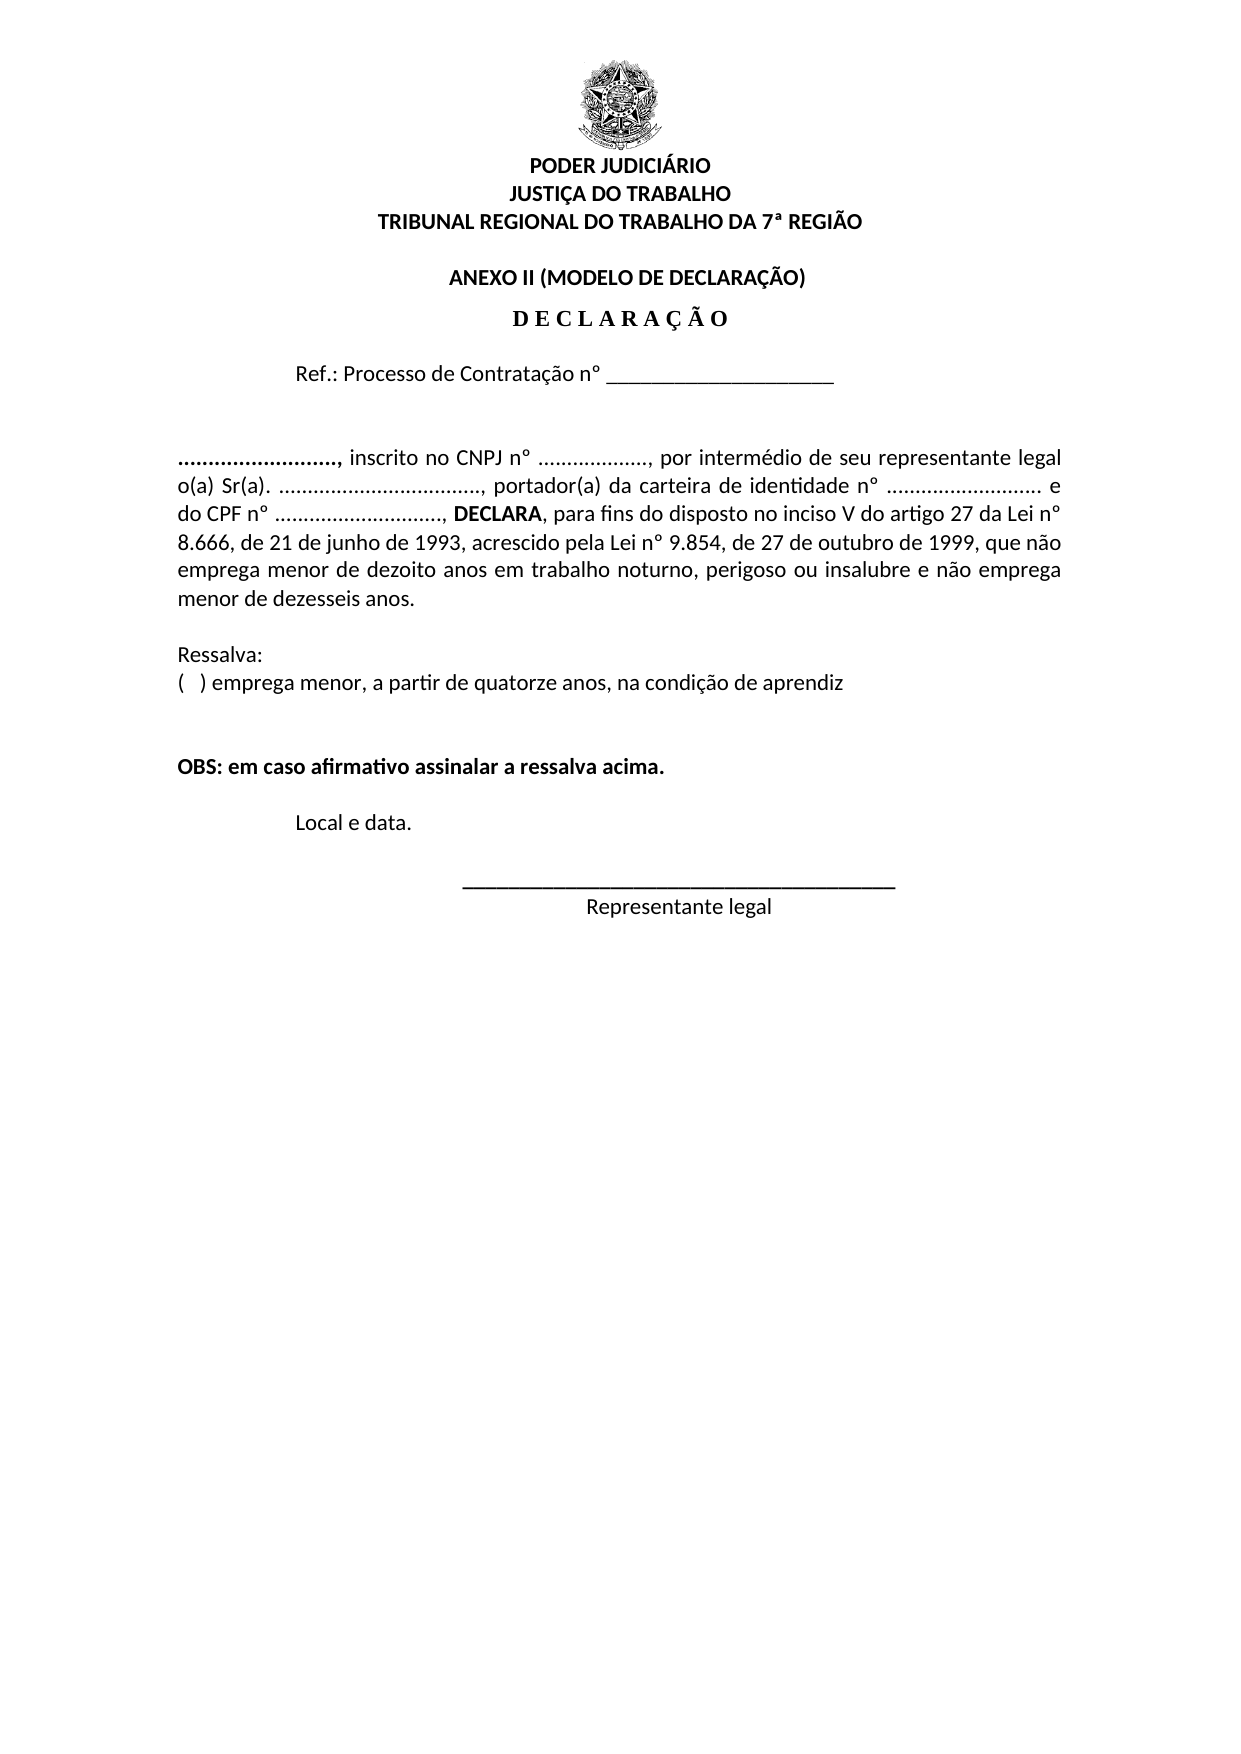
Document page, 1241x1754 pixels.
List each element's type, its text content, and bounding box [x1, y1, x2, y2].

text Ressalva: [177, 640, 1063, 668]
text ______________________________________ [177, 864, 1063, 892]
text .........................., inscrito no CNPJ nº ..................., por intermédio de seu representante legal o(a) Sr(a). ..................................., portador(a) da carteira de identidade nº ........................... e do CPF nº ............................., DECLARA, para fins do disposto no inciso V do artigo 27 da Lei nº 8.666, de 21 de junho de 1993, acrescido pela Lei nº 9.854, de 27 de outubro de 1999, que não emprega menor de dezoito anos em trabalho noturno, perigoso ou insalubre e não emprega menor de dezesseis anos. [177, 443, 1063, 612]
subtitle D E C L A R A Ç Ã O [177, 305, 1063, 331]
text ANEXO II (MODELO DE DECLARAÇÃO) [177, 263, 1078, 291]
text Ref.: Processo de Contratação nº ____________________ [177, 359, 1063, 387]
text Representante legal [177, 892, 1063, 920]
text Local e data. [177, 808, 1063, 836]
text ( ) emprega menor, a partir de quatorze anos, na condição de aprendiz [177, 668, 1063, 696]
picture [577, 59, 663, 151]
text OBS: em caso afirmativo assinalar a ressalva acima. [177, 752, 1063, 780]
